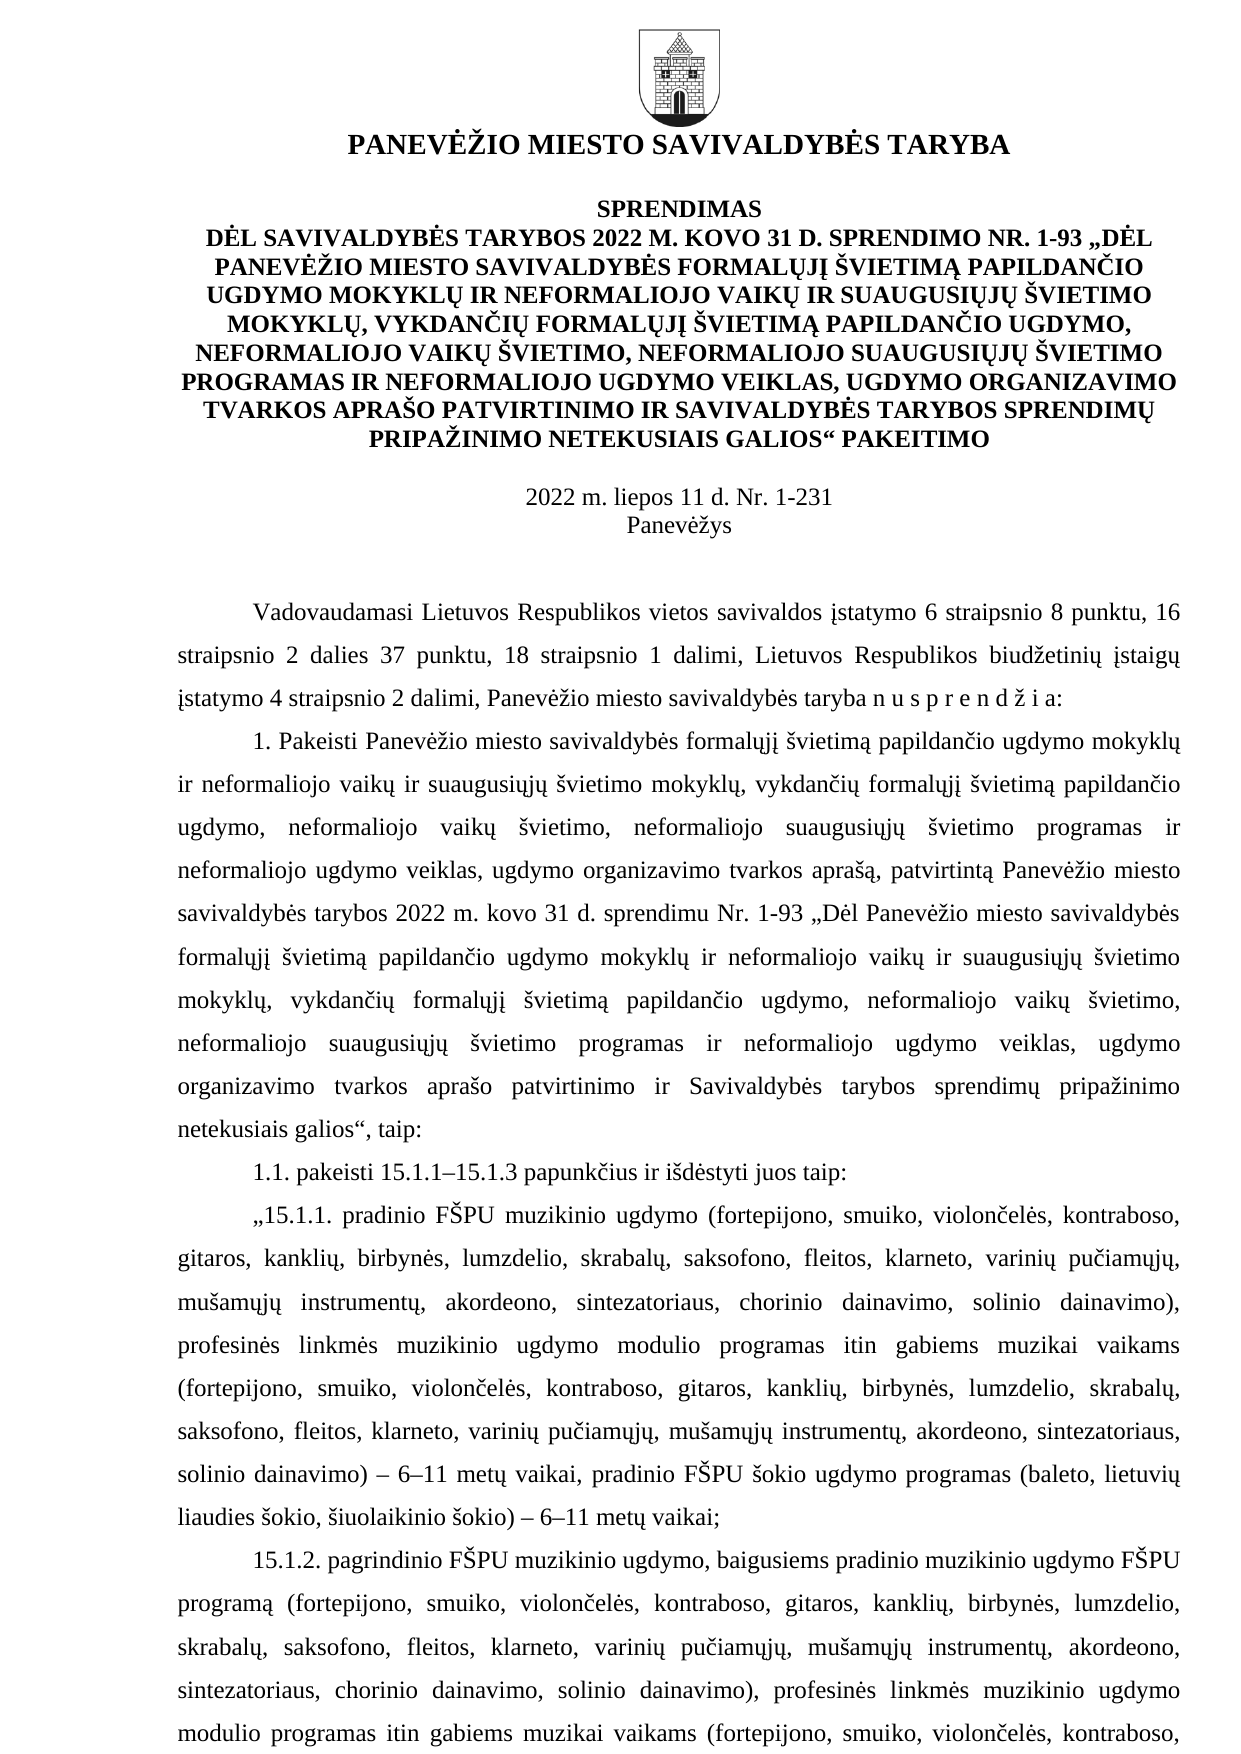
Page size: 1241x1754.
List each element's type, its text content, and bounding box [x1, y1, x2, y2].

text DĖL SAVIVALDYBĖS TARYBOS 2022 M. KOVO 31 D. SPRENDIMO NR. 1-93 „DĖL PANEVĖŽIO MIESTO SAVIVALDYBĖS FORMALŲJĮ ŠVIETIMĄ PAPILDANČIO UGDYMO MOKYKLŲ IR NEFORMALIOJO VAIKŲ IR SUAUGUSIŲJŲ ŠVIETIMO MOKYKLŲ, VYKDANČIŲ FORMALŲJĮ ŠVIETIMĄ PAPILDANČIO UGDYMO, NEFORMALIOJO VAIKŲ ŠVIETIMO, NEFORMALIOJO SUAUGUSIŲJŲ ŠVIETIMO PROGRAMAS IR NEFORMALIOJO UGDYMO VEIKLAS, UGDYMO ORGANIZAVIMO TVARKOS APRAŠO PATVIRTINIMO IR SAVIVALDYBĖS TARYBOS SPRENDIMŲ PRIPAŽINIMO NETEKUSIAIS GALIOS“ PAKEITIMO [177, 223, 1181, 453]
subtitle Panevėžys [177, 510, 1181, 539]
text „15.1.1. pradinio FŠPU muzikinio ugdymo (fortepijono, smuiko, violončelės, kontraboso, gitaros, kanklių, birbynės, lumzdelio, skrabalų, saksofono, fleitos, klarneto, varinių pučiamųjų, mušamųjų instrumentų, akordeono, sintezatoriaus, chorinio dainavimo, solinio dainavimo), profesinės linkmės muzikinio ugdymo modulio programas itin gabiems muzikai vaikams (fortepijono, smuiko, violončelės, kontraboso, gitaros, kanklių, birbynės, lumzdelio, skrabalų, saksofono, fleitos, klarneto, varinių pučiamųjų, mušamųjų instrumentų, akordeono, sintezatoriaus, solinio dainavimo) – 6–11 metų vaikai, pradinio FŠPU šokio ugdymo programas (baleto, lietuvių liaudies šokio, šiuolaikinio šokio) – 6–11 metų vaikai; [177, 1200, 1181, 1531]
text 15.1.2. pagrindinio FŠPU muzikinio ugdymo, baigusiems pradinio muzikinio ugdymo FŠPU programą (fortepijono, smuiko, violončelės, kontraboso, gitaros, kanklių, birbynės, lumzdelio, skrabalų, saksofono, fleitos, klarneto, varinių pučiamųjų, mušamųjų instrumentų, akordeono, sintezatoriaus, chorinio dainavimo, solinio dainavimo), profesinės linkmės muzikinio ugdymo modulio programas itin gabiems muzikai vaikams (fortepijono, smuiko, violončelės, kontraboso, [177, 1545, 1181, 1747]
text Vadovaudamasi Lietuvos Respublikos vietos savivaldos įstatymo 6 straipsnio 8 punktu, 16 straipsnio 2 dalies 37 punktu, 18 straipsnio 1 dalimi, Lietuvos Respublikos biudžetinių įstaigų įstatymo 4 straipsnio 2 dalimi, Panevėžio miesto savivaldybės taryba n u s p r e n d ž i a: [177, 597, 1181, 712]
text 1. Pakeisti Panevėžio miesto savivaldybės formalųjį švietimą papildančio ugdymo mokyklų ir neformaliojo vaikų ir suaugusiųjų švietimo mokyklų, vykdančių formalųjį švietimą papildančio ugdymo, neformaliojo vaikų švietimo, neformaliojo suaugusiųjų švietimo programas ir neformaliojo ugdymo veiklas, ugdymo organizavimo tvarkos aprašą, patvirtintą Panevėžio miesto savivaldybės tarybos 2022 m. kovo 31 d. sprendimu Nr. 1-93 „Dėl Panevėžio miesto savivaldybės formalųjį švietimą papildančio ugdymo mokyklų ir neformaliojo vaikų ir suaugusiųjų švietimo mokyklų, vykdančių formalųjį švietimą papildančio ugdymo, neformaliojo vaikų švietimo, neformaliojo suaugusiųjų švietimo programas ir neformaliojo ugdymo veiklas, ugdymo organizavimo tvarkos aprašo patvirtinimo ir Savivaldybės tarybos sprendimų pripažinimo netekusiais galios“, taip: [177, 726, 1181, 1143]
subtitle SPRENDIMAS [177, 194, 1181, 223]
text 2022 m. liepos 11 d. Nr. 1-231 [177, 482, 1181, 510]
text PANEVĖŽIO MIESTO SAVIVALDYBĖS TARYBA [177, 127, 1181, 161]
text 1.1. pakeisti 15.1.1–15.1.3 papunkčius ir išdėstyti juos taip: [177, 1157, 1181, 1186]
